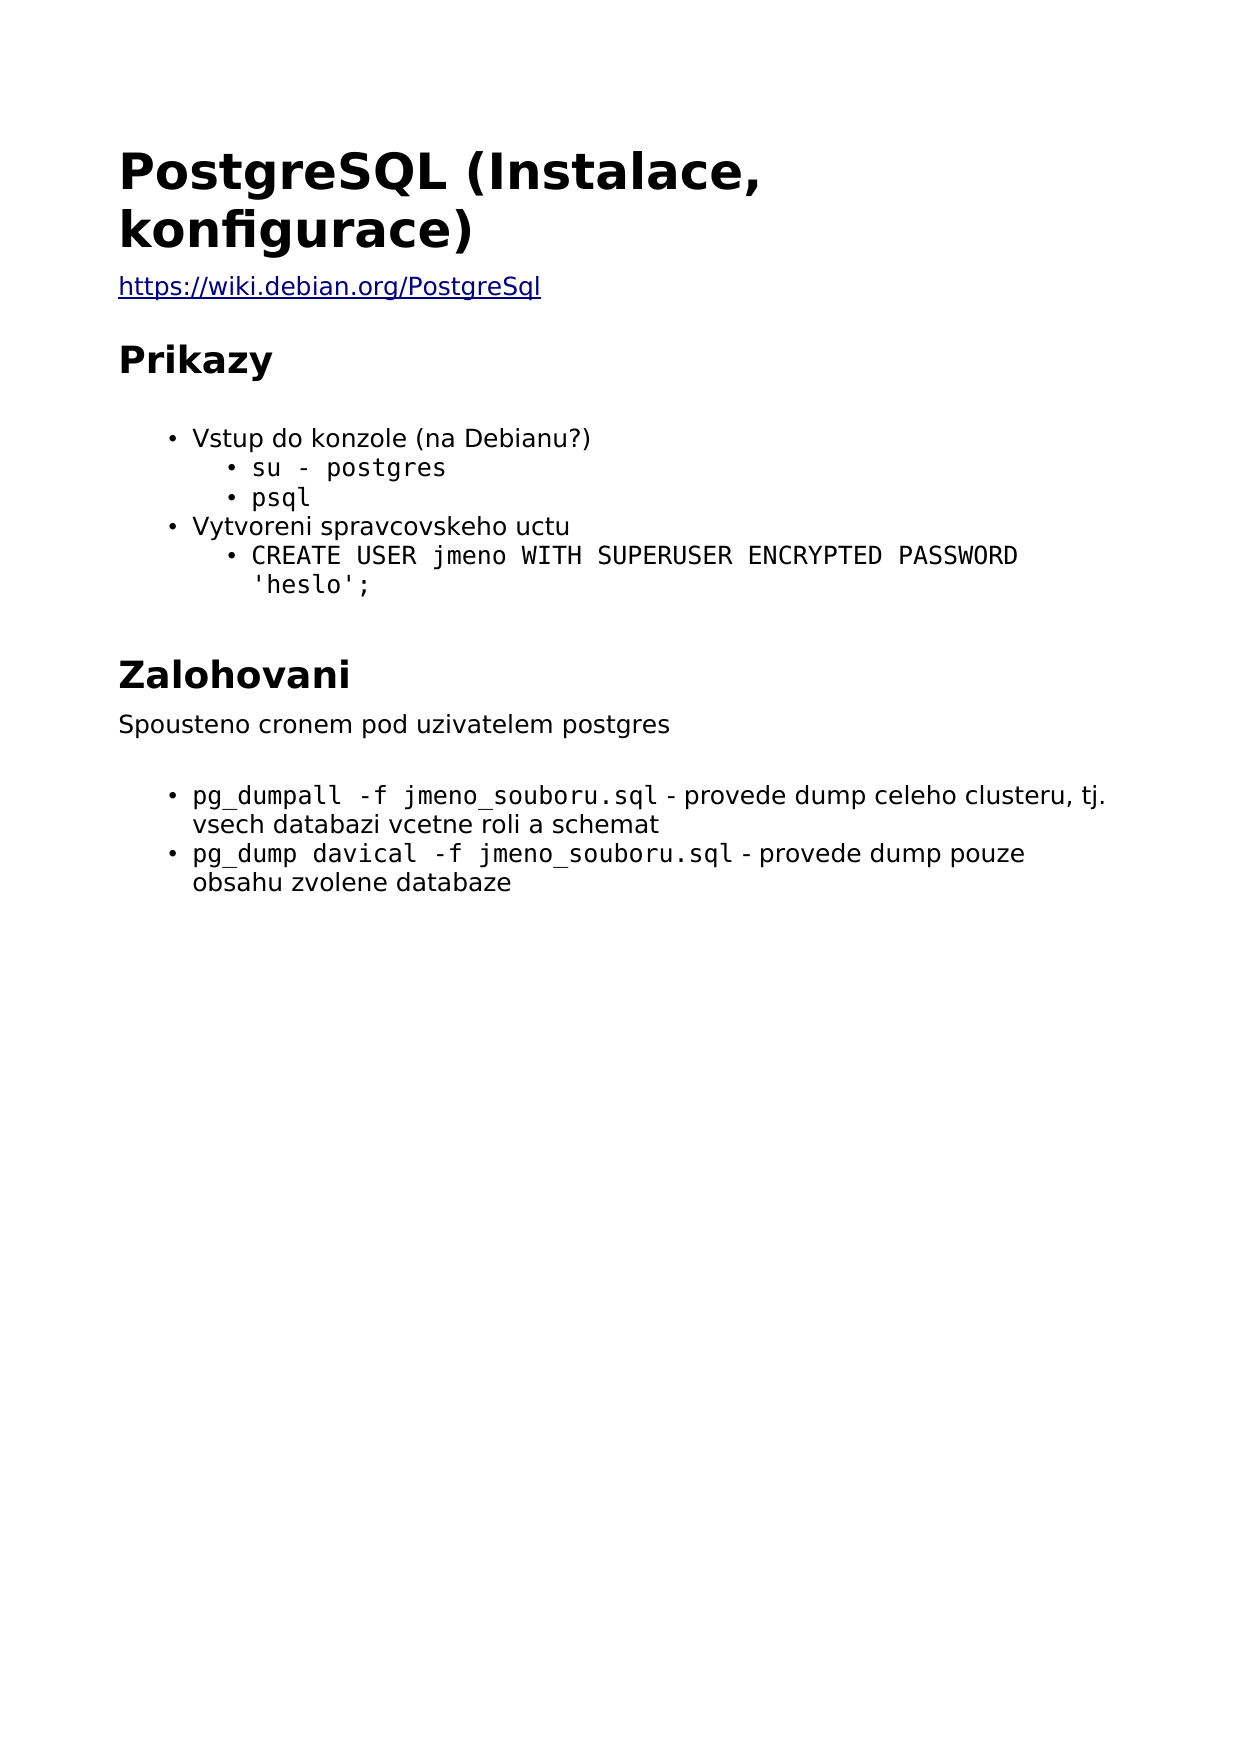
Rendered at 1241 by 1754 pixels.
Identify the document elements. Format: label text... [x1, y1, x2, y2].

list CREATE USER jmeno WITH SUPERUSER ENCRYPTED PASSWORD 'heslo'; [236, 541, 1122, 599]
list Vstup do konzole (na Debianu?) [177, 424, 1122, 453]
list su - postgres [236, 453, 1122, 483]
subtitle Zalohovani [118, 654, 1122, 697]
text https://wiki.debian.org/PostgreSql [118, 272, 1122, 301]
list pg_dumpall -f jmeno_souboru.sql - provede dump celeho clusteru, tj. vsech databazi vcetne roli a schemat [177, 781, 1122, 839]
list pg_dump davical -f jmeno_souboru.sql - provede dump pouze obsahu zvolene databaze [177, 839, 1122, 898]
list psql [236, 483, 1122, 512]
subtitle PostgreSQL (Instalace, konfigurace) [118, 143, 1122, 259]
text Spousteno cronem pod uzivatelem postgres [118, 710, 1122, 739]
list Vytvoreni spravcovskeho uctu [177, 512, 1122, 541]
subtitle Prikazy [118, 339, 1122, 382]
